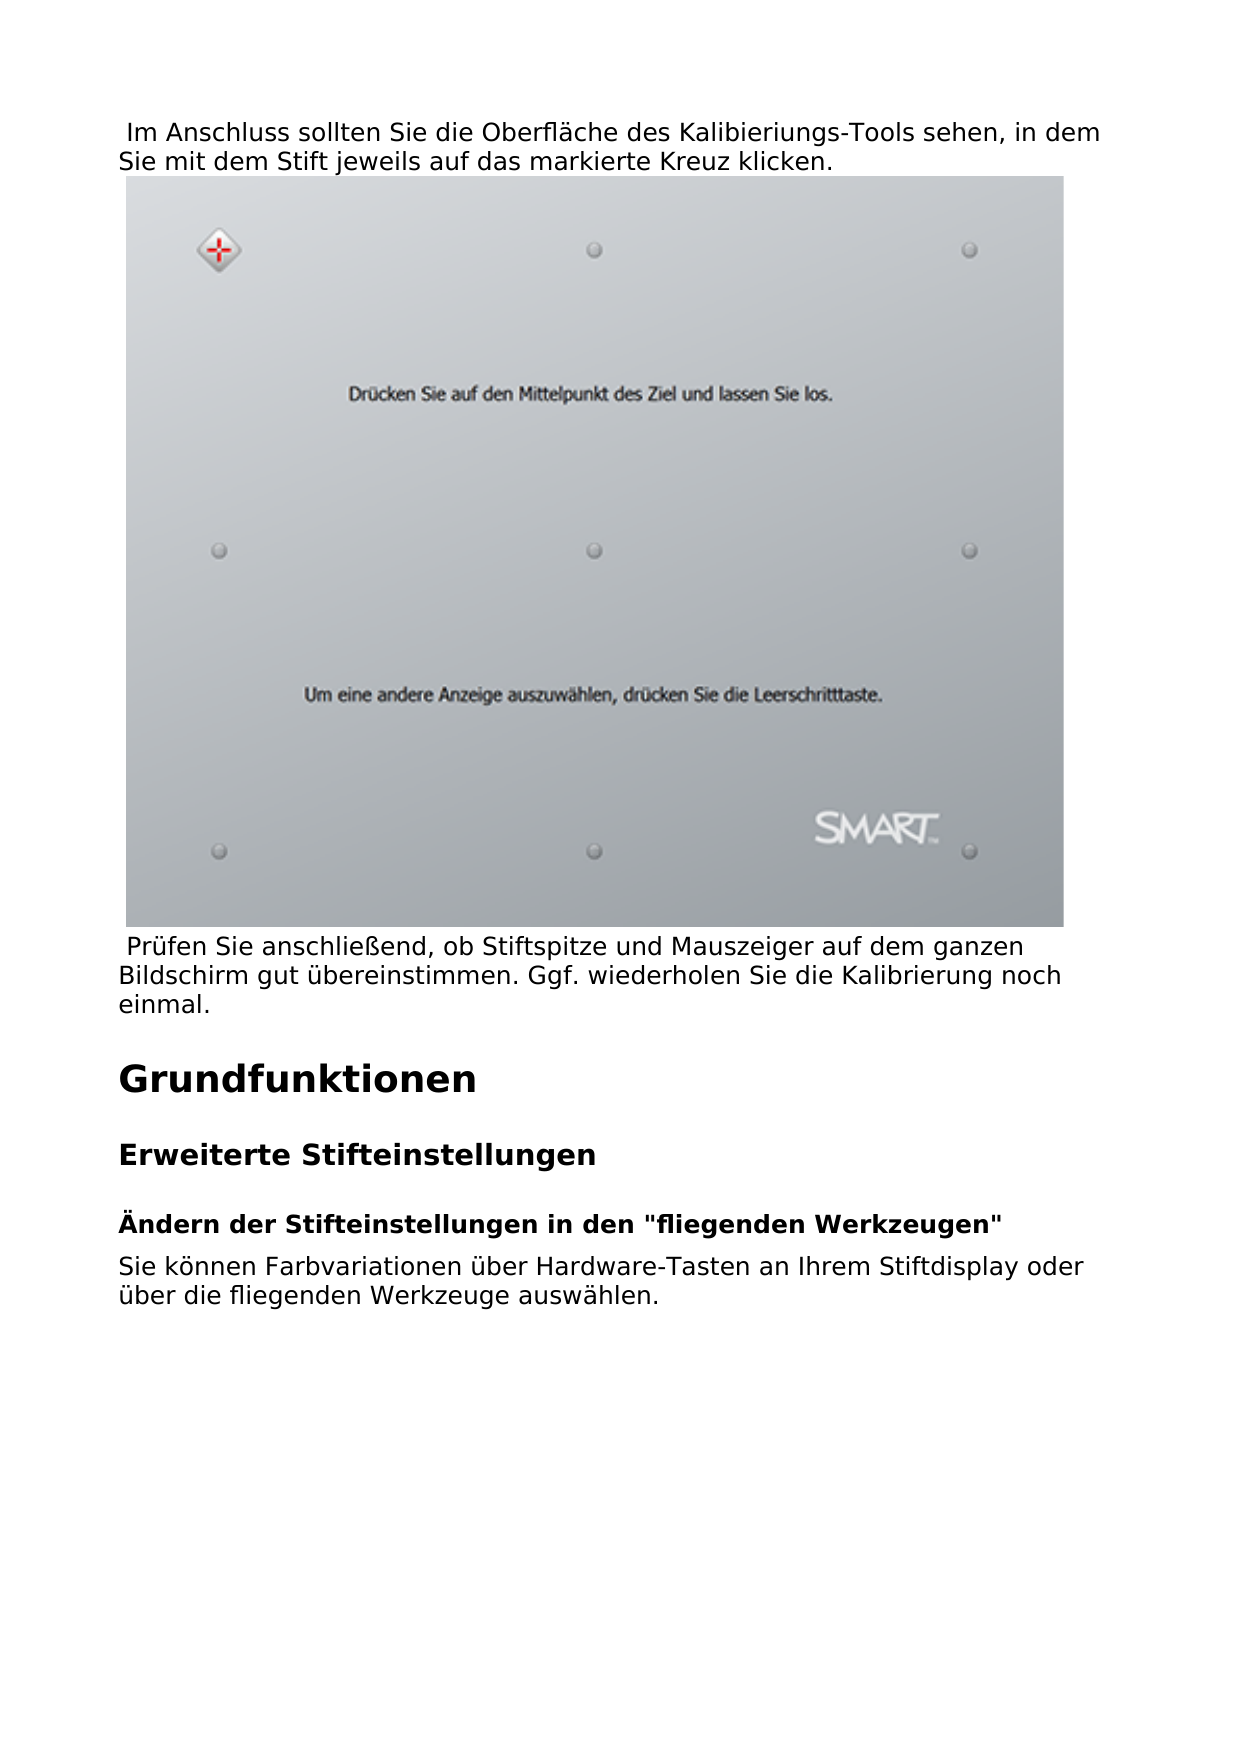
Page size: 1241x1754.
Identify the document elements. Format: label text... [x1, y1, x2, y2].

text Öffnen Sie via Rechtsklick auf das SmartBoard-Icon im Informationsbreich der Windows-Taskleiste das Konfigurationsmenü und wählen Sie dort den Menupunkt „Ausrichten“ oder „Kalibrierung“. Im Anschluss sollten Sie die Oberfläche des Kalibieriungs-Tools sehen, in dem Sie mit dem Stift jeweils auf das markierte Kreuz klicken. Prüfen Sie anschließend, ob Stiftspitze und Mauszeiger auf dem ganzen Bildschirm gut übereinstimmen. Ggf. wiederholen Sie die Kalibrierung noch einmal. [118, 118, 1122, 1020]
subtitle Grundfunktionen [118, 1057, 1122, 1101]
picture [126, 176, 1064, 927]
subtitle Erweiterte Stifteinstellungen [118, 1138, 1122, 1172]
text Sie können Farbvariationen über Hardware-Tasten an Ihrem Stiftdisplay oder über die fliegenden Werkzeuge auswählen. [118, 1252, 1122, 1310]
subtitle Ändern der Stifteinstellungen in den "fliegenden Werkzeugen" [118, 1210, 1122, 1239]
